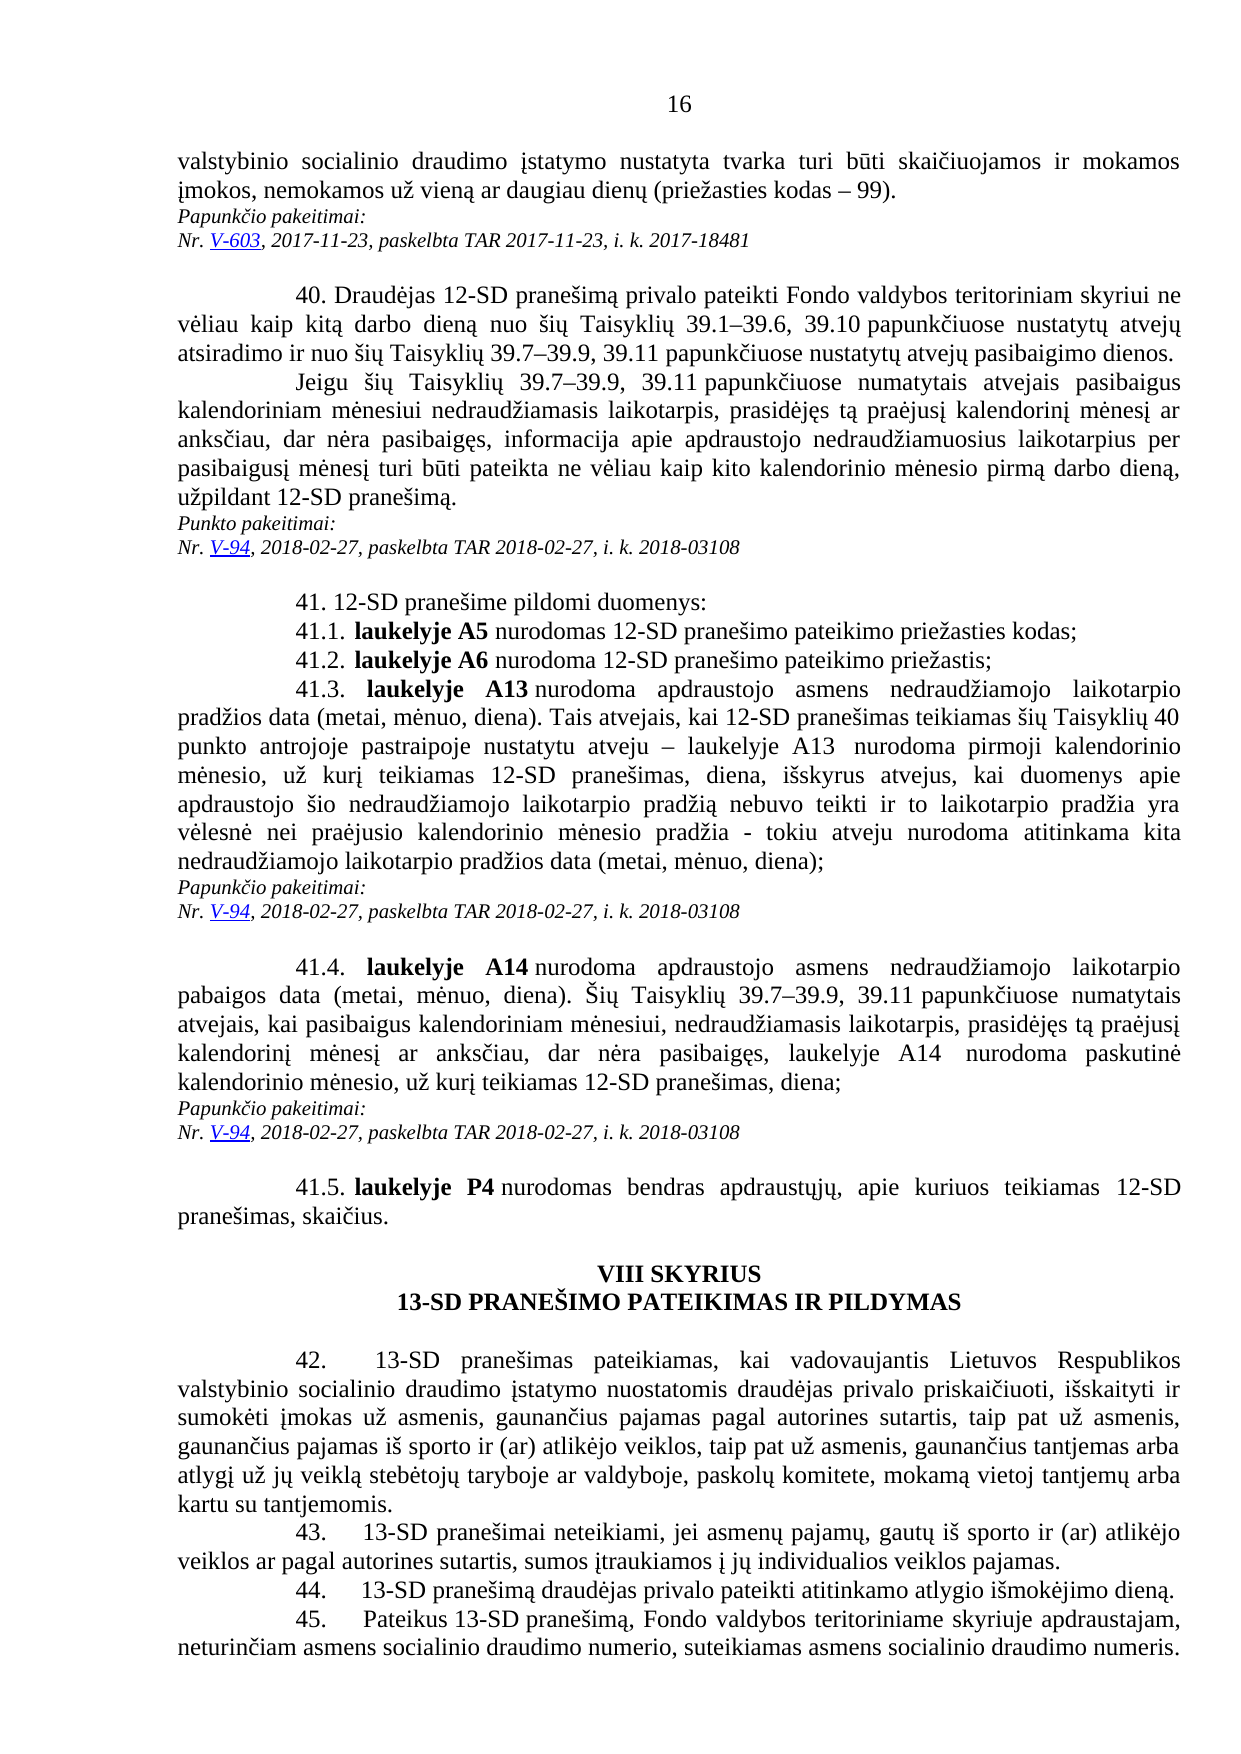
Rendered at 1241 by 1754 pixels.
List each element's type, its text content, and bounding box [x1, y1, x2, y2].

text VIII SKYRIUS [177, 1259, 1181, 1287]
text 41.1. laukelyje A5 nurodomas 12-SD pranešimo pateikimo priežasties kodas; [177, 616, 1181, 645]
text Papunkčio pakeitimai: [177, 875, 1181, 899]
text 41.3. laukelyje A13 nurodoma apdraustojo asmens nedraudžiamojo laikotarpio pradžios data (metai, mėnuo, diena). Tais atvejais, kai 12-SD pranešimas teikiamas šių Taisyklių 40 punkto antrojoje pastraipoje nustatytu atveju – laukelyje A13 nurodoma pirmoji kalendorinio mėnesio, už kurį teikiamas 12-SD pranešimas, diena, išskyrus atvejus, kai duomenys apie apdraustojo šio nedraudžiamojo laikotarpio pradžią nebuvo teikti ir to laikotarpio pradžia yra vėlesnė nei praėjusio kalendorinio mėnesio pradžia - tokiu atveju nurodoma atitinkama kita nedraudžiamojo laikotarpio pradžios data (metai, mėnuo, diena); [177, 674, 1181, 875]
text Nr. V-603, 2017-11-23, paskelbta TAR 2017-11-23, i. k. 2017-18481 [177, 228, 1181, 252]
text 41.2. laukelyje A6 nurodoma 12-SD pranešimo pateikimo priežastis; [177, 645, 1181, 674]
text 45. Pateikus 13-SD pranešimą, Fondo valdybos teritoriniame skyriuje apdraustajam, neturinčiam asmens socialinio draudimo numerio, suteikiamas asmens socialinio draudimo numeris. [177, 1604, 1181, 1661]
text 41.5. laukelyje P4 nurodomas bendras apdraustųjų, apie kuriuos teikiamas 12-SD pranešimas, skaičius. [177, 1172, 1181, 1230]
text 40. Draudėjas 12-SD pranešimą privalo pateikti Fondo valdybos teritoriniam skyriui ne vėliau kaip kitą darbo dieną nuo šių Taisyklių 39.1–39.6, 39.10 papunkčiuose nustatytų atvejų atsiradimo ir nuo šių Taisyklių 39.7–39.9, 39.11 papunkčiuose nustatytų atvejų pasibaigimo dienos. [177, 281, 1181, 367]
text 41.4. laukelyje A14 nurodoma apdraustojo asmens nedraudžiamojo laikotarpio pabaigos data (metai, mėnuo, diena). Šių Taisyklių 39.7–39.9, 39.11 papunkčiuose numatytais atvejais, kai pasibaigus kalendoriniam mėnesiui, nedraudžiamasis laikotarpis, prasidėjęs tą praėjusį kalendorinį mėnesį ar anksčiau, dar nėra pasibaigęs, laukelyje A14 nurodoma paskutinė kalendorinio mėnesio, už kurį teikiamas 12-SD pranešimas, diena; [177, 952, 1181, 1096]
text Jeigu šių Taisyklių 39.7–39.9, 39.11 papunkčiuose numatytais atvejais pasibaigus kalendoriniam mėnesiui nedraudžiamasis laikotarpis, prasidėjęs tą praėjusį kalendorinį mėnesį ar anksčiau, dar nėra pasibaigęs, informacija apie apdraustojo nedraudžiamuosius laikotarpius per pasibaigusį mėnesį turi būti pateikta ne vėliau kaip kito kalendorinio mėnesio pirmą darbo dieną, užpildant 12-SD pranešimą. [177, 367, 1181, 511]
text 44. 13-SD pranešimą draudėjas privalo pateikti atitinkamo atlygio išmokėjimo dieną. [177, 1575, 1181, 1604]
text 13-SD PRANEŠIMO PATEIKIMAS IR PILDYMAS [177, 1287, 1181, 1316]
text 43. 13-SD pranešimai neteikiami, jei asmenų pajamų, gautų iš sporto ir (ar) atlikėjo veiklos ar pagal autorines sutartis, sumos įtraukiamos į jų individualios veiklos pajamas. [177, 1517, 1181, 1575]
text Papunkčio pakeitimai: [177, 1096, 1181, 1119]
text Punkto pakeitimai: [177, 511, 1181, 534]
text Papunkčio pakeitimai: [177, 204, 1181, 228]
text valstybinio socialinio draudimo įstatymo nustatyta tvarka turi būti skaičiuojamos ir mokamos įmokos, nemokamos už vieną ar daugiau dienų (priežasties kodas – 99). [177, 146, 1181, 204]
text Nr. V-94, 2018-02-27, paskelbta TAR 2018-02-27, i. k. 2018-03108 [177, 534, 1181, 559]
text Nr. V-94, 2018-02-27, paskelbta TAR 2018-02-27, i. k. 2018-03108 [177, 1119, 1181, 1144]
text 41. 12-SD pranešime pildomi duomenys: [177, 587, 1181, 616]
text Nr. V-94, 2018-02-27, paskelbta TAR 2018-02-27, i. k. 2018-03108 [177, 899, 1181, 923]
text 42. 13-SD pranešimas pateikiamas, kai vadovaujantis Lietuvos Respublikos valstybinio socialinio draudimo įstatymo nuostatomis draudėjas privalo priskaičiuoti, išskaityti ir sumokėti įmokas už asmenis, gaunančius pajamas pagal autorines sutartis, taip pat už asmenis, gaunančius pajamas iš sporto ir (ar) atlikėjo veiklos, taip pat už asmenis, gaunančius tantjemas arba atlygį už jų veiklą stebėtojų taryboje ar valdyboje, paskolų komitete, mokamą vietoj tantjemų arba kartu su tantjemomis. [177, 1345, 1181, 1517]
